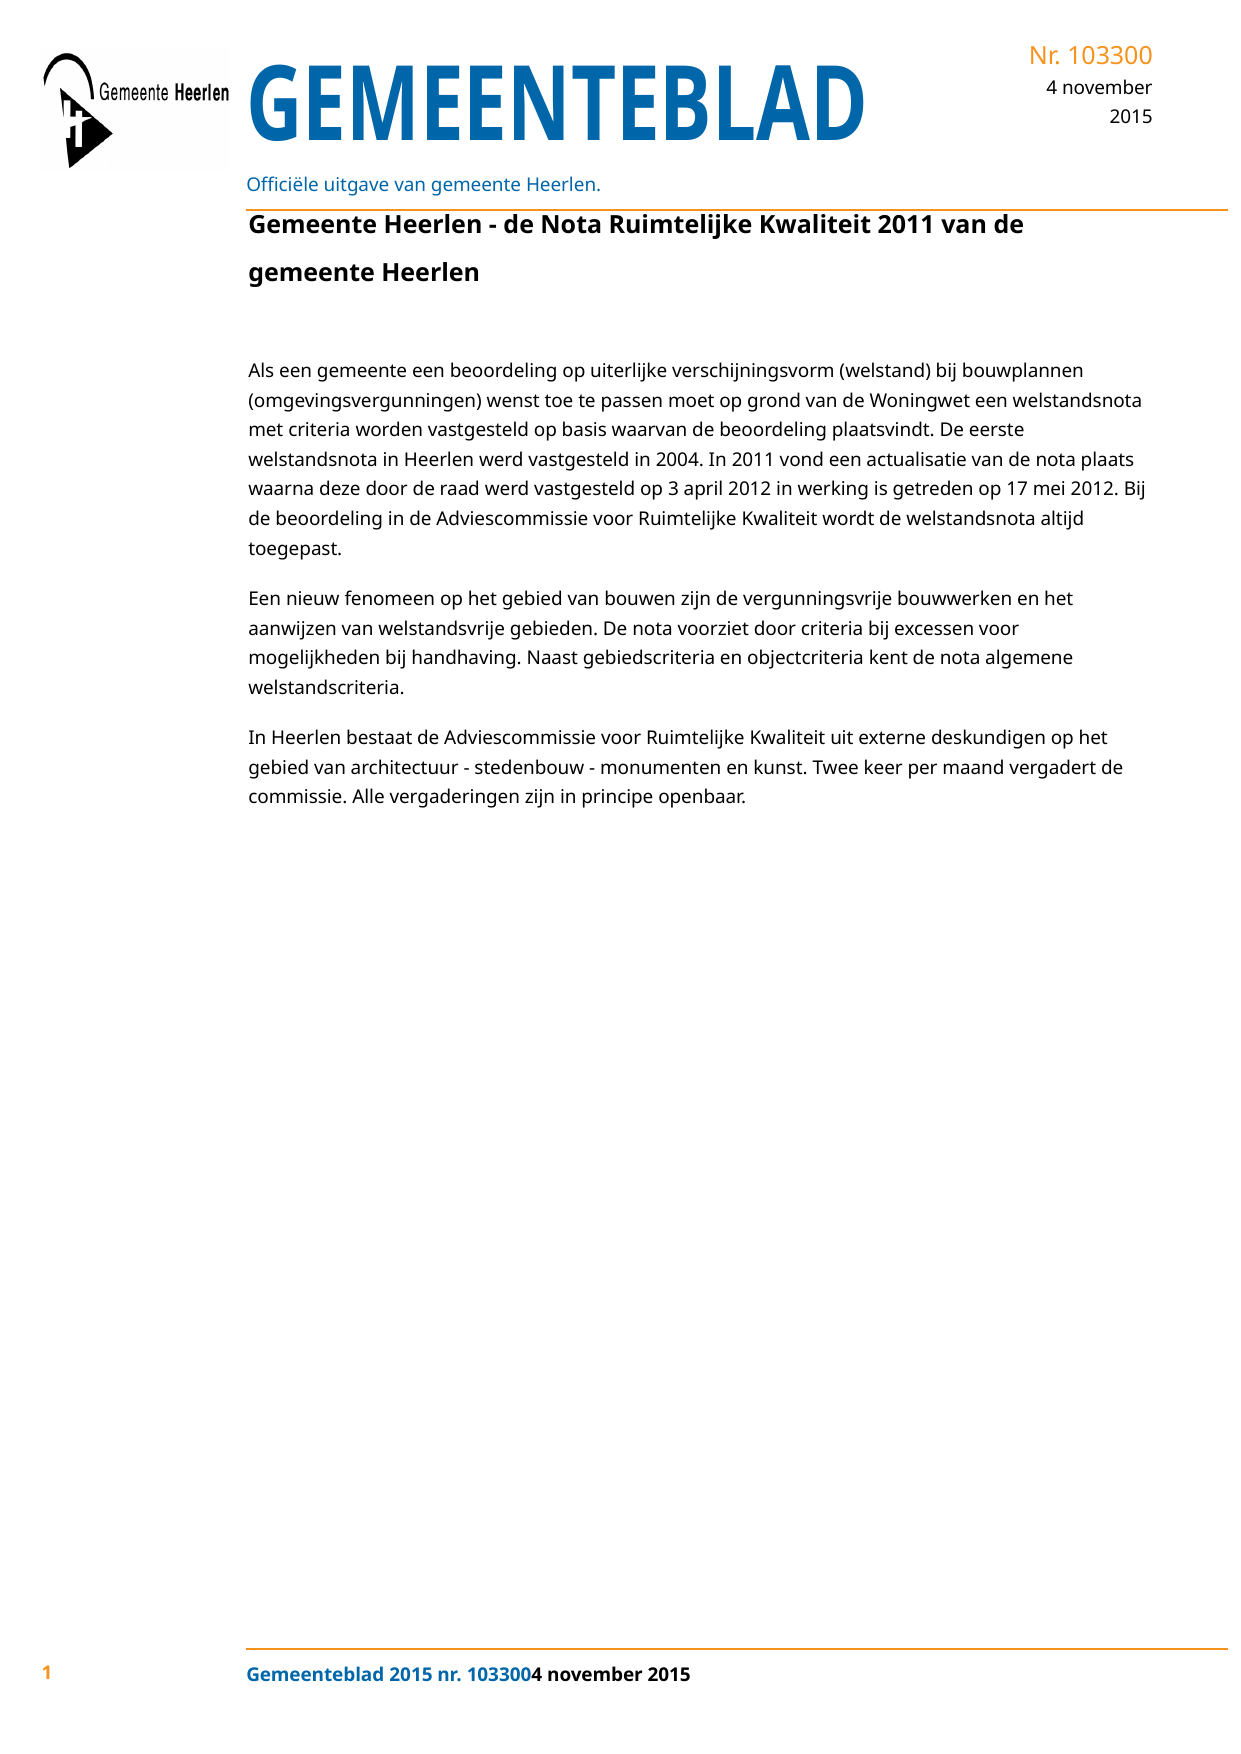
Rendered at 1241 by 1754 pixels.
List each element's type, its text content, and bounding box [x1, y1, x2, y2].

text In Heerlen bestaat de Adviescommissie voor Ruimtelijke Kwaliteit uit externe deskundigen op het gebied van architectuur - stedenbouw - monumenten en kunst. Twee keer per maand vergadert de commissie. Alle vergaderingen zijn in principe openbaar. [248, 724, 1152, 809]
text Als een gemeente een beoordeling op uiterlijke verschijningsvorm (welstand) bij bouwplannen (omgevingsvergunningen) wenst toe te passen moet op grond van de Woningwet een welstandsnota met criteria worden vastgesteld op basis waarvan de beoordeling plaatsvindt. De eerste welstandsnota in Heerlen werd vastgesteld in 2004. In 2011 vond een actualisatie van de nota plaats waarna deze door de raad werd vastgesteld op 3 april 2012 in werking is getreden op 17 mei 2012. Bij de beoordeling in de Adviescommissie voor Ruimtelijke Kwaliteit wordt de welstandsnota altijd toegepast. [248, 357, 1152, 560]
text Een nieuw fenomeen op het gebied van bouwen zijn de vergunningsvrije bouwwerken en het aanwijzen van welstandsvrije gebieden. De nota voorziet door criteria bij excessen voor mogelijkheden bij handhaving. Naast gebiedscriteria en objectcriteria kent de nota algemene welstandscriteria. [248, 585, 1152, 699]
text Gemeente Heerlen - de Nota Ruimtelijke Kwaliteit 2011 van de gemeente Heerlen [248, 211, 1152, 288]
picture [41, 47, 231, 172]
